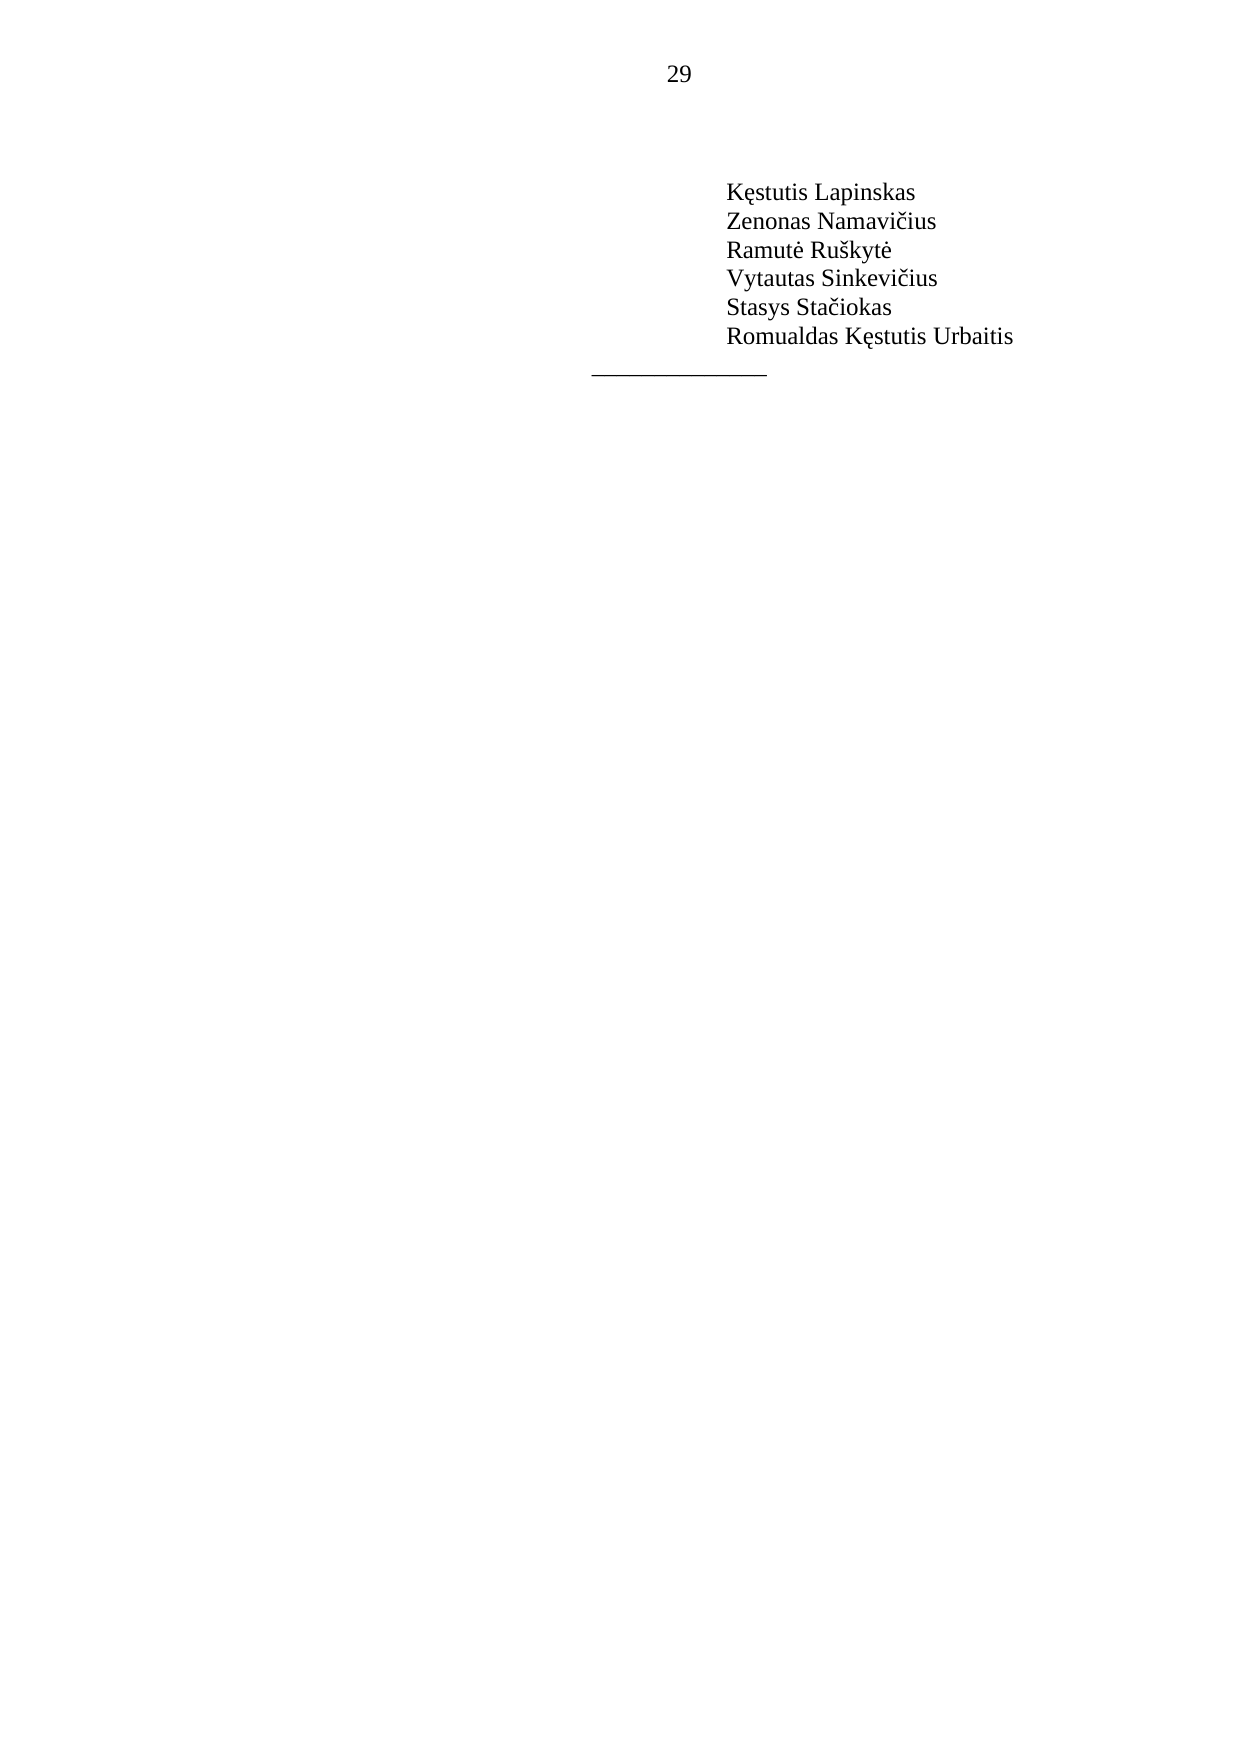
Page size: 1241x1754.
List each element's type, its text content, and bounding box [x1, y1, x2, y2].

text Ramutė Ruškytė [652, 235, 1181, 263]
text Romualdas Kęstutis Urbaitis [652, 321, 1181, 350]
text Stasys Stačiokas [652, 292, 1181, 321]
text Kęstutis Lapinskas [652, 177, 1181, 206]
text ______________ [177, 350, 1181, 378]
text Vytautas Sinkevičius [652, 263, 1181, 292]
text Zenonas Namavičius [652, 206, 1181, 235]
